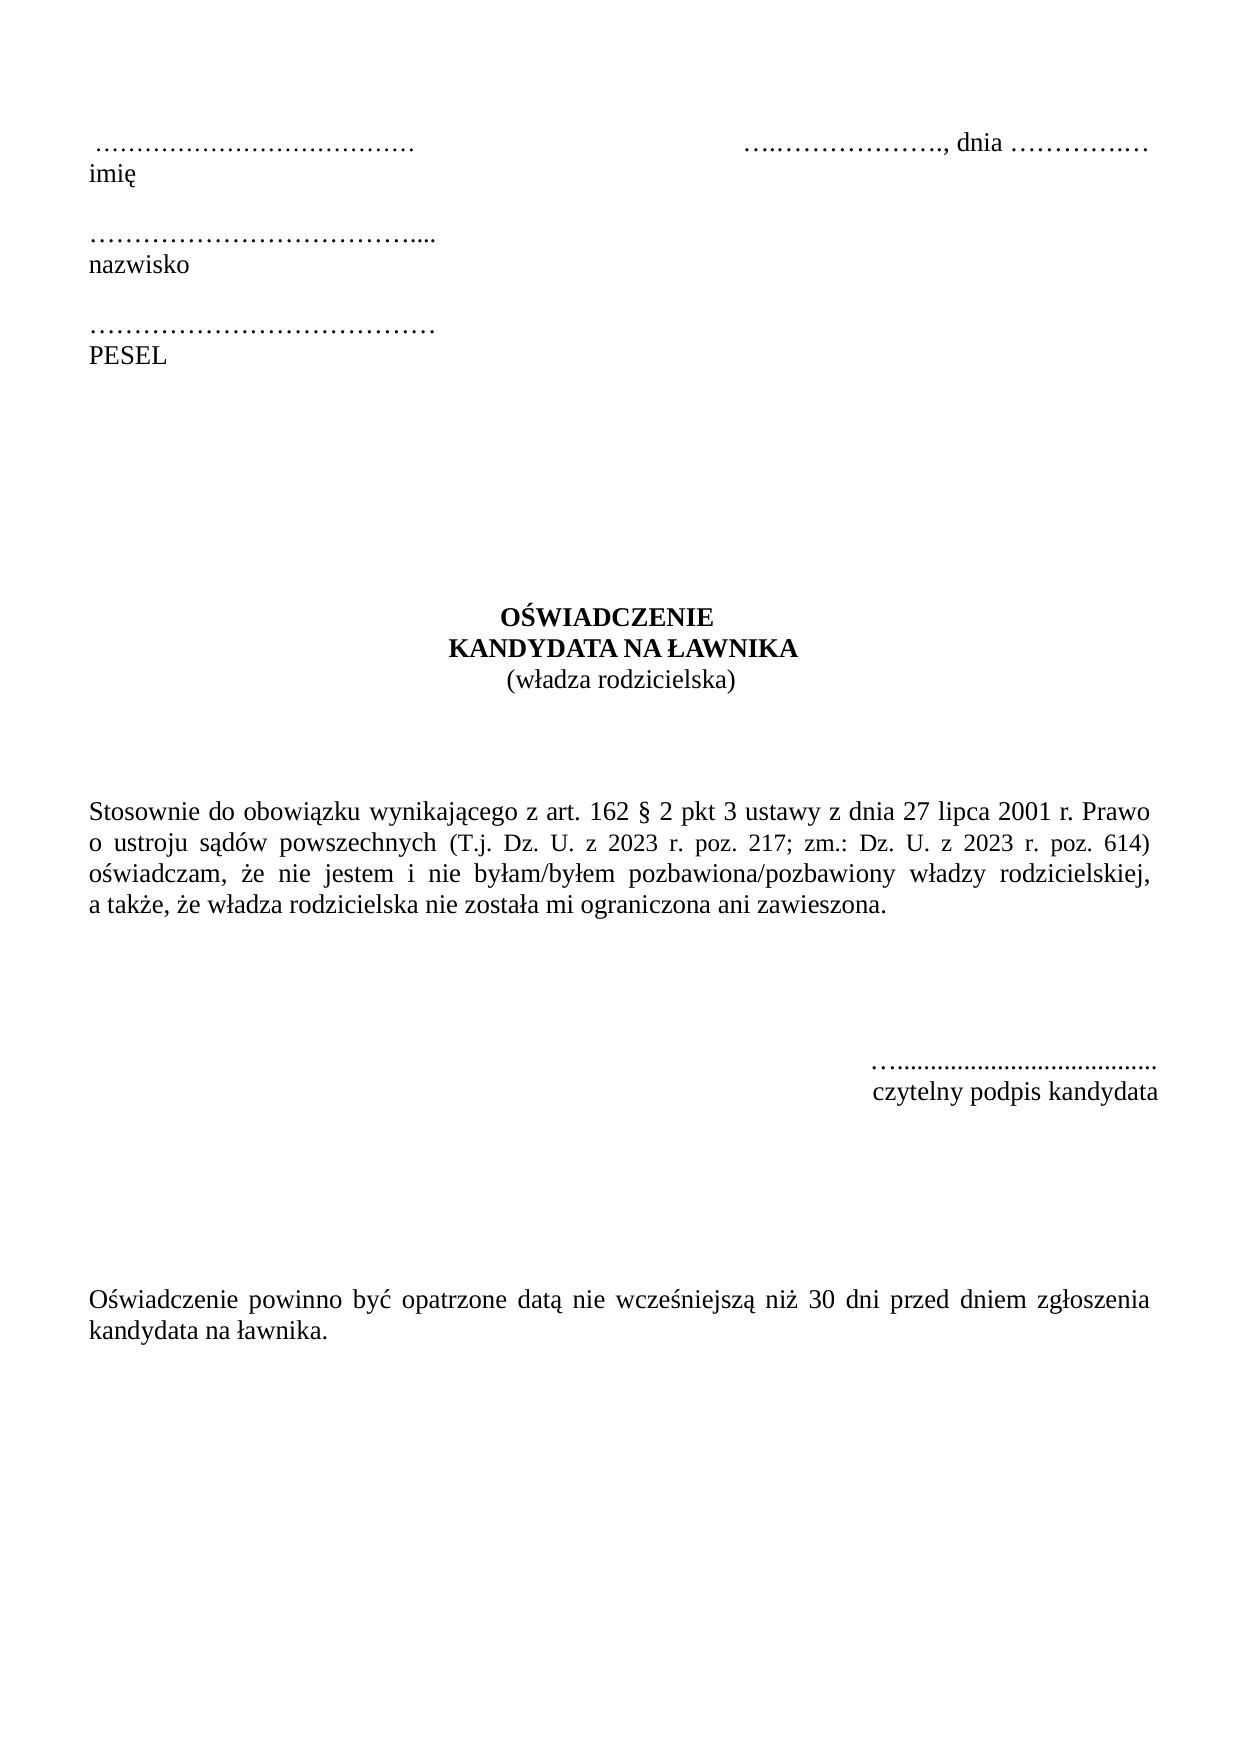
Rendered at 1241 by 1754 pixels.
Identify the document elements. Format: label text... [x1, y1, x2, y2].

text ………………………………… ….………………., dnia ………….… imię [88, 126, 1166, 188]
text czytelny podpis kandydata [88, 1075, 1158, 1107]
text ……………………………….... [88, 217, 534, 248]
text …....................................... [88, 1044, 1158, 1075]
text Stosownie do obowiązku wynikającego z art. 162 § 2 pkt 3 ustawy z dnia 27 lipca 2001 r. Prawo o ustroju sądów powszechnych (T.j. Dz. U. z 2023 r. poz. 217; zm.: Dz. U. z 2023 r. poz. 614) oświadczam, że nie jestem i nie byłam/byłem pozbawiona/pozbawiony władzy rodzicielskiej, a także, że władza rodzicielska nie została mi ograniczona ani zawieszona. [88, 795, 1152, 920]
text Oświadczenie powinno być opatrzone datą nie wcześniejszą niż 30 dni przed dniem zgłoszenia kandydata na ławnika. [88, 1283, 1152, 1346]
text ………………………………… [88, 308, 531, 339]
text nazwisko [88, 248, 534, 279]
text (władza rodzicielska) [88, 663, 1154, 694]
text PESEL [88, 339, 531, 370]
text OŚWIADCZENIE [387, 601, 878, 632]
text KANDYDATA NA ŁAWNIKA [88, 632, 1158, 663]
